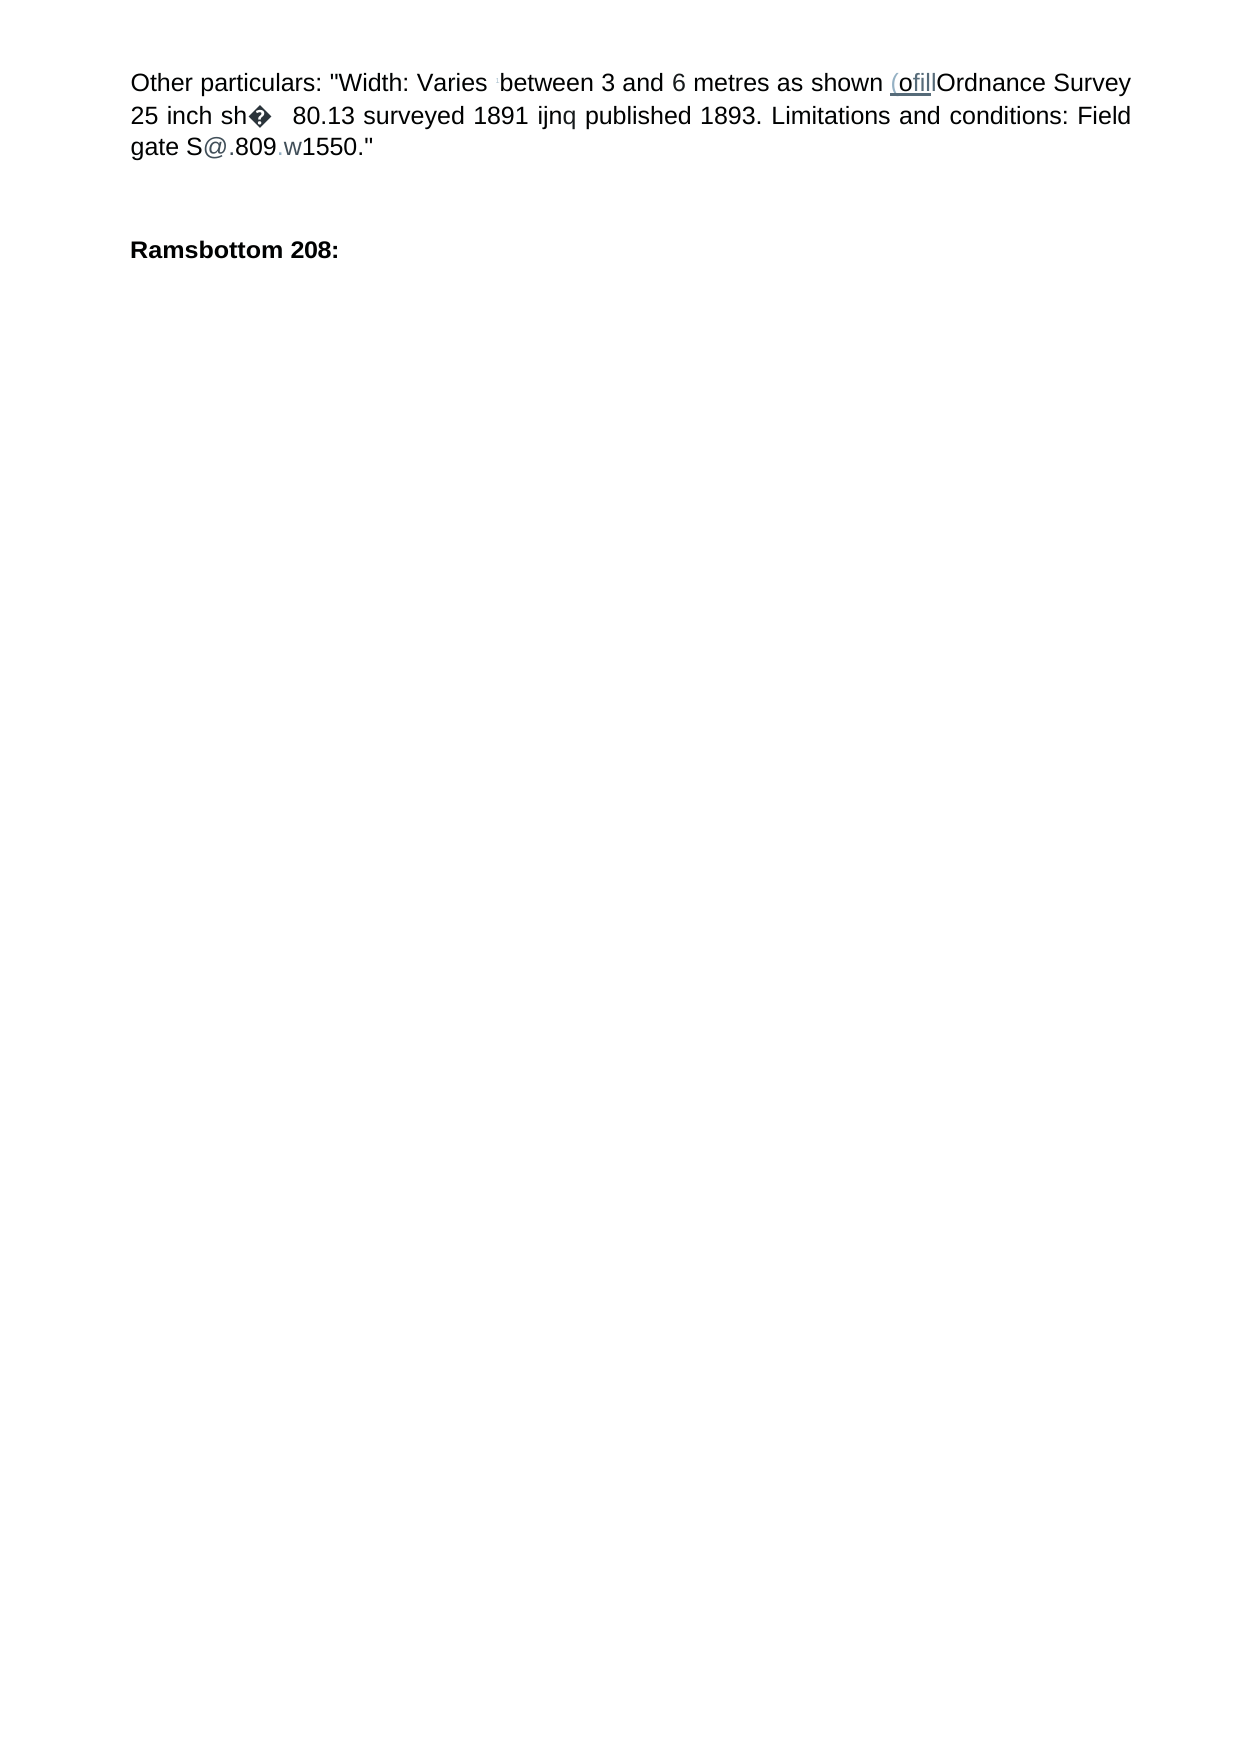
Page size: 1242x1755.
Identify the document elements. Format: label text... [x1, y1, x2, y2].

text Other particulars: "Width: Varies 1between 3 and 6 metres as shown (ofillOrdnance Survey 25 inch sh� 80.13 surveyed 1891 ijnq published 1893. Limitations and conditions: Field gate S@.809.w1550." [130, 68, 1132, 160]
text Ramsbottom 208: [130, 236, 1197, 264]
